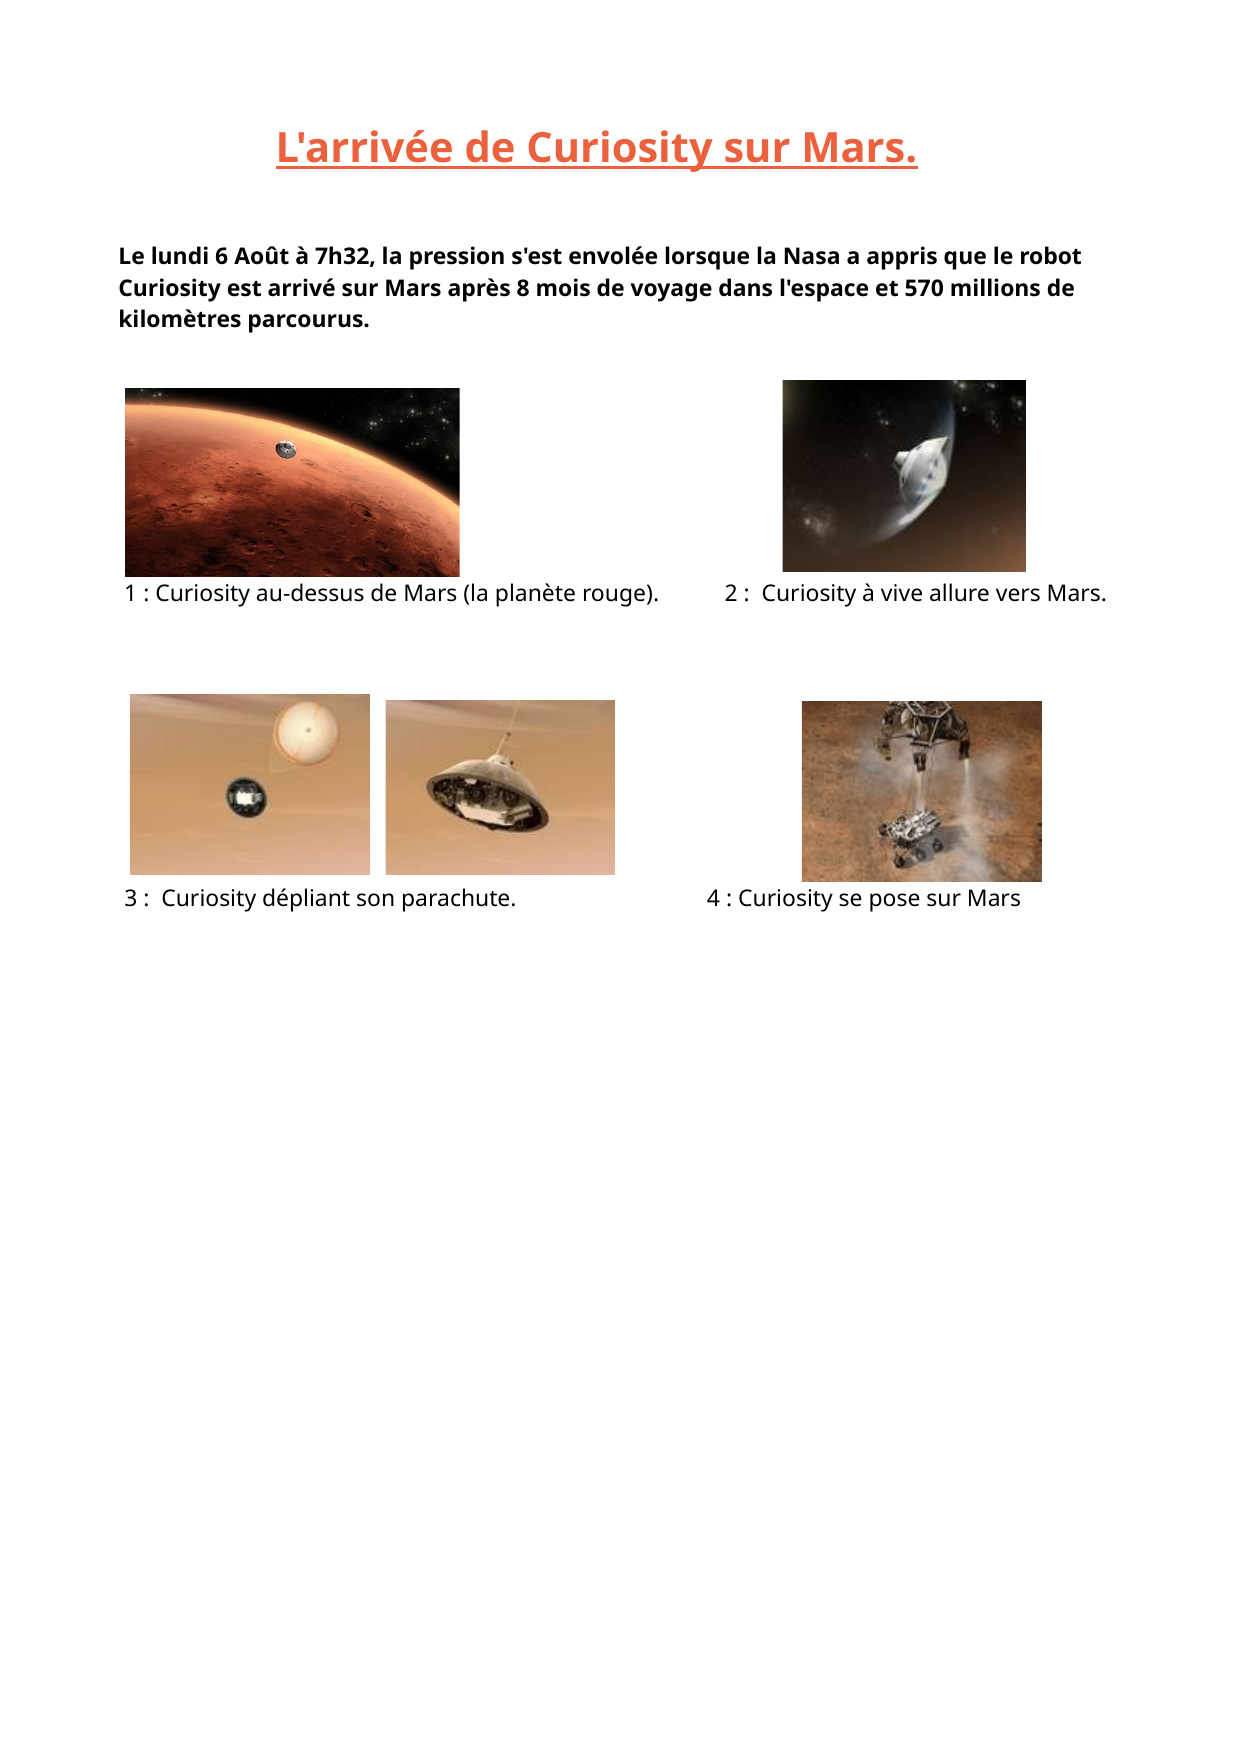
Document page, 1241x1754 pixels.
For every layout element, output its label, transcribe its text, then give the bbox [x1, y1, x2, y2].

text Le lundi 6 Août à 7h32, la pression s'est envolée lorsque la Nasa a appris que le robot Curiosity est arrivé sur Mars après 8 mois de voyage dans l'espace et 570 millions de kilomètres parcourus. [118, 240, 1122, 334]
picture [125, 388, 460, 577]
picture [801, 701, 1042, 882]
text L'arrivée de Curiosity sur Mars. [118, 118, 1122, 175]
text 3 : Curiosity dépliant son parachute. 4 : Curiosity se pose sur Mars [118, 671, 1122, 913]
text 1 : Curiosity au-dessus de Mars (la planète rouge). 2 : Curiosity à vive allure vers Mars. [118, 365, 1122, 608]
picture [782, 380, 1026, 572]
picture [385, 700, 615, 875]
picture [129, 694, 370, 875]
